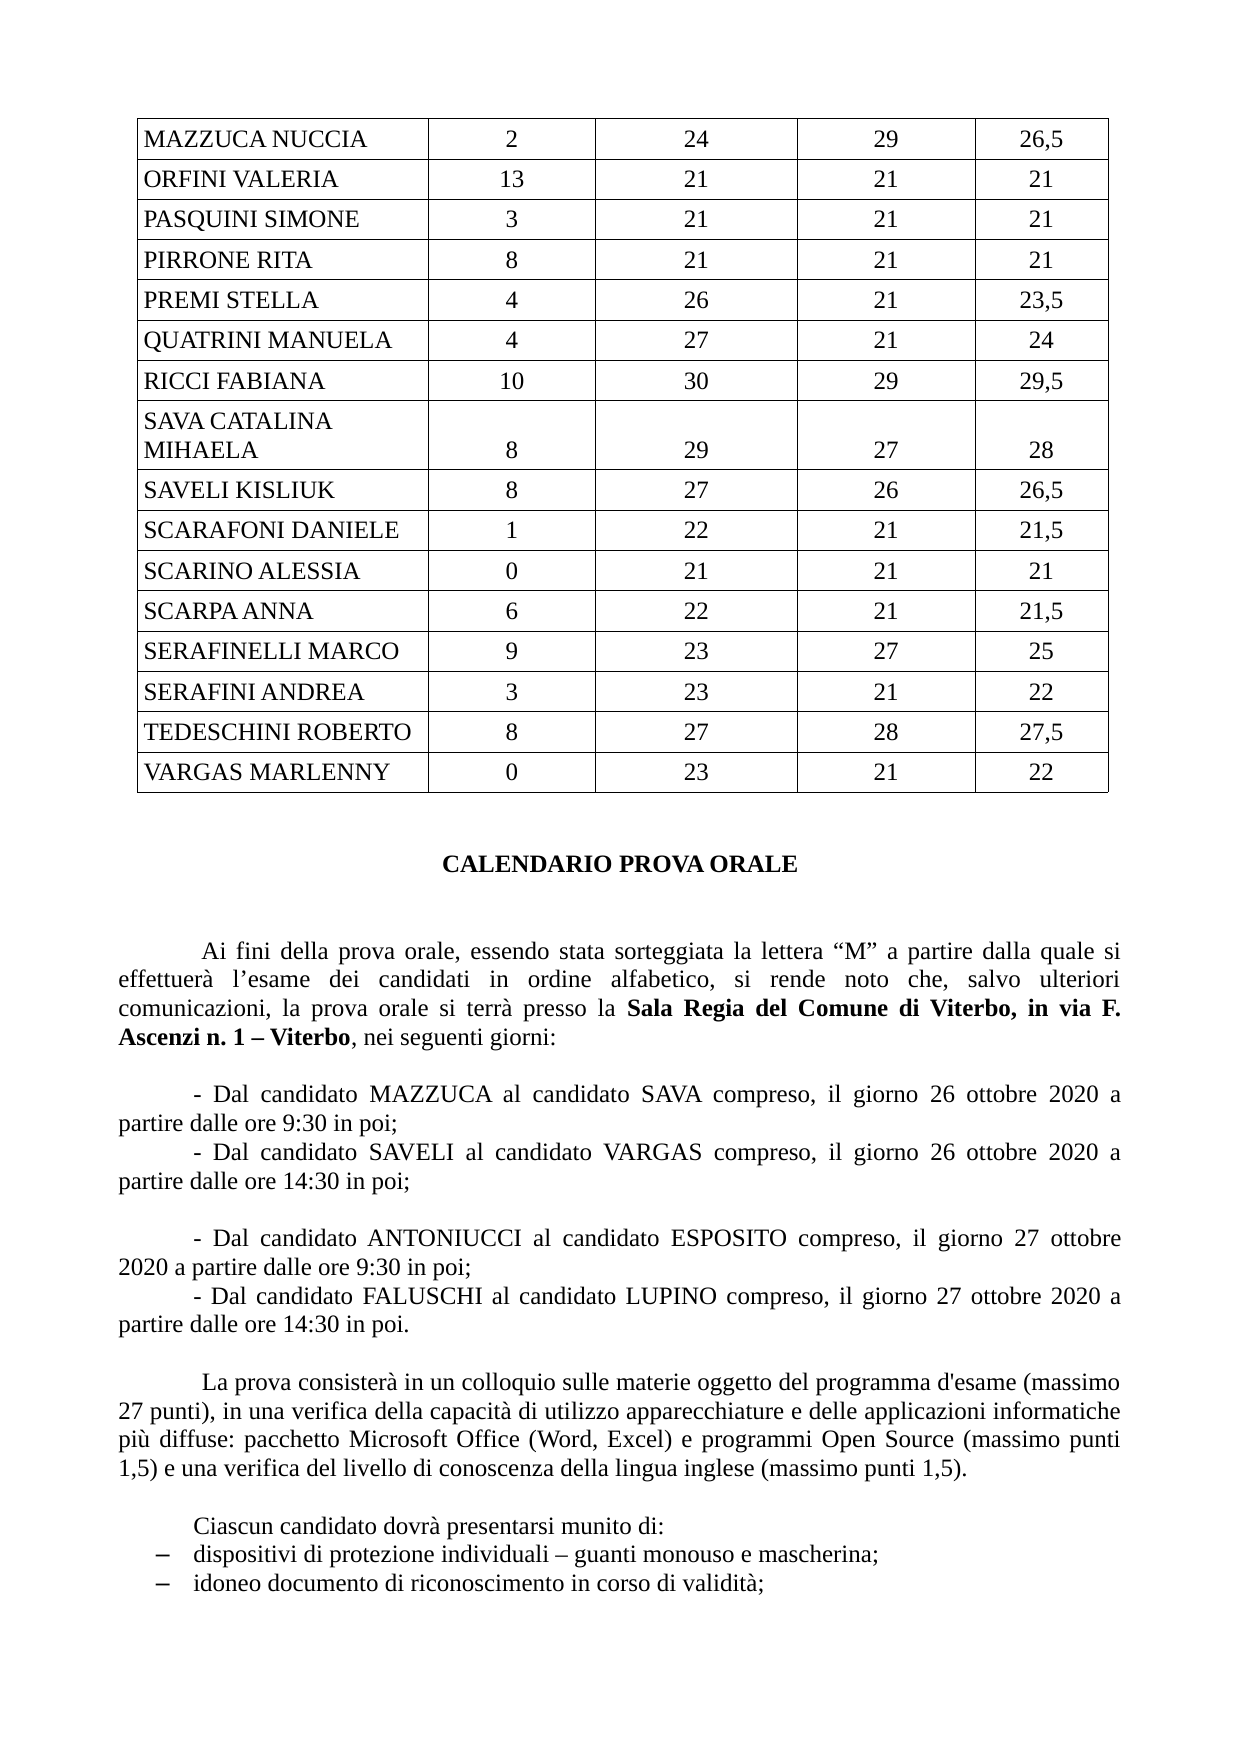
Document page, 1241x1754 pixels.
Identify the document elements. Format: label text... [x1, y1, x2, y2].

table_cell 22 [596, 511, 797, 550]
table_cell 26 [798, 470, 975, 510]
table_cell SCARAFONI DANIELE [138, 511, 428, 550]
table_cell 21 [798, 200, 975, 239]
table_cell 21 [798, 240, 975, 279]
table_cell 21 [976, 240, 1108, 279]
table_cell 22 [976, 672, 1108, 711]
table_cell MAZZUCA NUCCIA [138, 119, 428, 158]
table_cell 27,5 [976, 712, 1108, 752]
text - Dal candidato MAZZUCA al candidato SAVA compreso, il giorno 26 ottobre 2020 a partire dalle ore 9:30 in poi; [118, 1079, 1122, 1137]
table_cell 22 [596, 591, 797, 631]
table_cell 27 [596, 321, 797, 360]
table_cell 29 [596, 401, 797, 469]
table_cell 1 [429, 511, 595, 550]
text - Dal candidato SAVELI al candidato VARGAS compreso, il giorno 26 ottobre 2020 a partire dalle ore 14:30 in poi; [118, 1137, 1122, 1194]
table_cell ORFINI VALERIA [138, 160, 428, 199]
table_cell 21 [596, 200, 797, 239]
table_cell 6 [429, 591, 595, 631]
table_cell 24 [596, 119, 797, 158]
table_cell 21 [798, 511, 975, 550]
table_cell 3 [429, 200, 595, 239]
table_cell 2 [429, 119, 595, 158]
table_cell 13 [429, 160, 595, 199]
table_cell 21 [798, 753, 975, 792]
table_cell 22 [976, 753, 1108, 792]
table_cell 21 [798, 551, 975, 590]
table_cell 23 [596, 632, 797, 671]
table_cell 28 [798, 712, 975, 752]
table_cell 4 [429, 280, 595, 320]
table_cell 27 [798, 632, 975, 671]
text Ai fini della prova orale, essendo stata sorteggiata la lettera “M” a partire dalla quale si effettuerà l’esame dei candidati in ordine alfabetico, si rende noto che, salvo ulteriori comunicazioni, la prova orale si terrà presso la Sala Regia del Comune di Viterbo, in via F. Ascenzi n. 1 – Viterbo, nei seguenti giorni: [118, 936, 1122, 1051]
table_cell 21,5 [976, 591, 1108, 631]
table_cell 28 [976, 401, 1108, 469]
table_cell 26 [596, 280, 797, 320]
table_cell 21 [976, 160, 1108, 199]
list dispositivi di protezione individuali – guanti monouso e mascherina; [156, 1539, 1122, 1568]
table_cell 21 [596, 160, 797, 199]
table_cell 3 [429, 672, 595, 711]
table_cell 9 [429, 632, 595, 671]
table_cell 8 [429, 240, 595, 279]
table_cell 4 [429, 321, 595, 360]
list idoneo documento di riconoscimento in corso di validità; [156, 1568, 1122, 1597]
table_cell 27 [798, 401, 975, 469]
table_cell RICCI FABIANA [138, 361, 428, 400]
table_cell 21 [596, 240, 797, 279]
text CALENDARIO PROVA ORALE [118, 849, 1122, 878]
table_cell 8 [429, 470, 595, 510]
table_cell 8 [429, 712, 595, 752]
table_cell 27 [596, 470, 797, 510]
text Ciascun candidato dovrà presentarsi munito di: [118, 1511, 1122, 1539]
table_cell 26,5 [976, 119, 1108, 158]
table_cell SERAFINI ANDREA [138, 672, 428, 711]
table_cell 23 [596, 753, 797, 792]
table_cell 30 [596, 361, 797, 400]
text La prova consisterà in un colloquio sulle materie oggetto del programma d'esame (massimo 27 punti), in una verifica della capacità di utilizzo apparecchiature e delle applicazioni informatiche più diffuse: pacchetto Microsoft Office (Word, Excel) e programmi Open Source (massimo punti 1,5) e una verifica del livello di conoscenza della lingua inglese (massimo punti 1,5). [118, 1367, 1122, 1482]
table_cell PASQUINI SIMONE [138, 200, 428, 239]
table_cell SAVELI KISLIUK [138, 470, 428, 510]
table_cell 21 [798, 280, 975, 320]
table_cell SAVA CATALINA MIHAELA [138, 401, 428, 469]
table_cell 23,5 [976, 280, 1108, 320]
table_cell TEDESCHINI ROBERTO [138, 712, 428, 752]
table_cell 0 [429, 551, 595, 590]
table_cell 21 [596, 551, 797, 590]
table_cell 26,5 [976, 470, 1108, 510]
table_cell 21 [976, 200, 1108, 239]
table_cell SCARINO ALESSIA [138, 551, 428, 590]
table_cell SCARPA ANNA [138, 591, 428, 631]
table_cell 29,5 [976, 361, 1108, 400]
table_cell PREMI STELLA [138, 280, 428, 320]
table_cell 24 [976, 321, 1108, 360]
table_cell VARGAS MARLENNY [138, 753, 428, 792]
table_cell 25 [976, 632, 1108, 671]
table_cell 21 [798, 591, 975, 631]
text - Dal candidato ANTONIUCCI al candidato ESPOSITO compreso, il giorno 27 ottobre 2020 a partire dalle ore 9:30 in poi; [118, 1223, 1122, 1281]
table_cell 21 [798, 321, 975, 360]
table_cell SERAFINELLI MARCO [138, 632, 428, 671]
table_cell QUATRINI MANUELA [138, 321, 428, 360]
table_cell 21 [798, 160, 975, 199]
table_cell 0 [429, 753, 595, 792]
table_cell 27 [596, 712, 797, 752]
table_cell 8 [429, 401, 595, 469]
table_cell 21,5 [976, 511, 1108, 550]
table_cell 10 [429, 361, 595, 400]
text - Dal candidato FALUSCHI al candidato LUPINO compreso, il giorno 27 ottobre 2020 a partire dalle ore 14:30 in poi. [118, 1281, 1122, 1338]
table_cell 21 [798, 672, 975, 711]
table_cell 29 [798, 361, 975, 400]
table_cell 21 [976, 551, 1108, 590]
table_cell 29 [798, 119, 975, 158]
table_cell 23 [596, 672, 797, 711]
table_cell PIRRONE RITA [138, 240, 428, 279]
